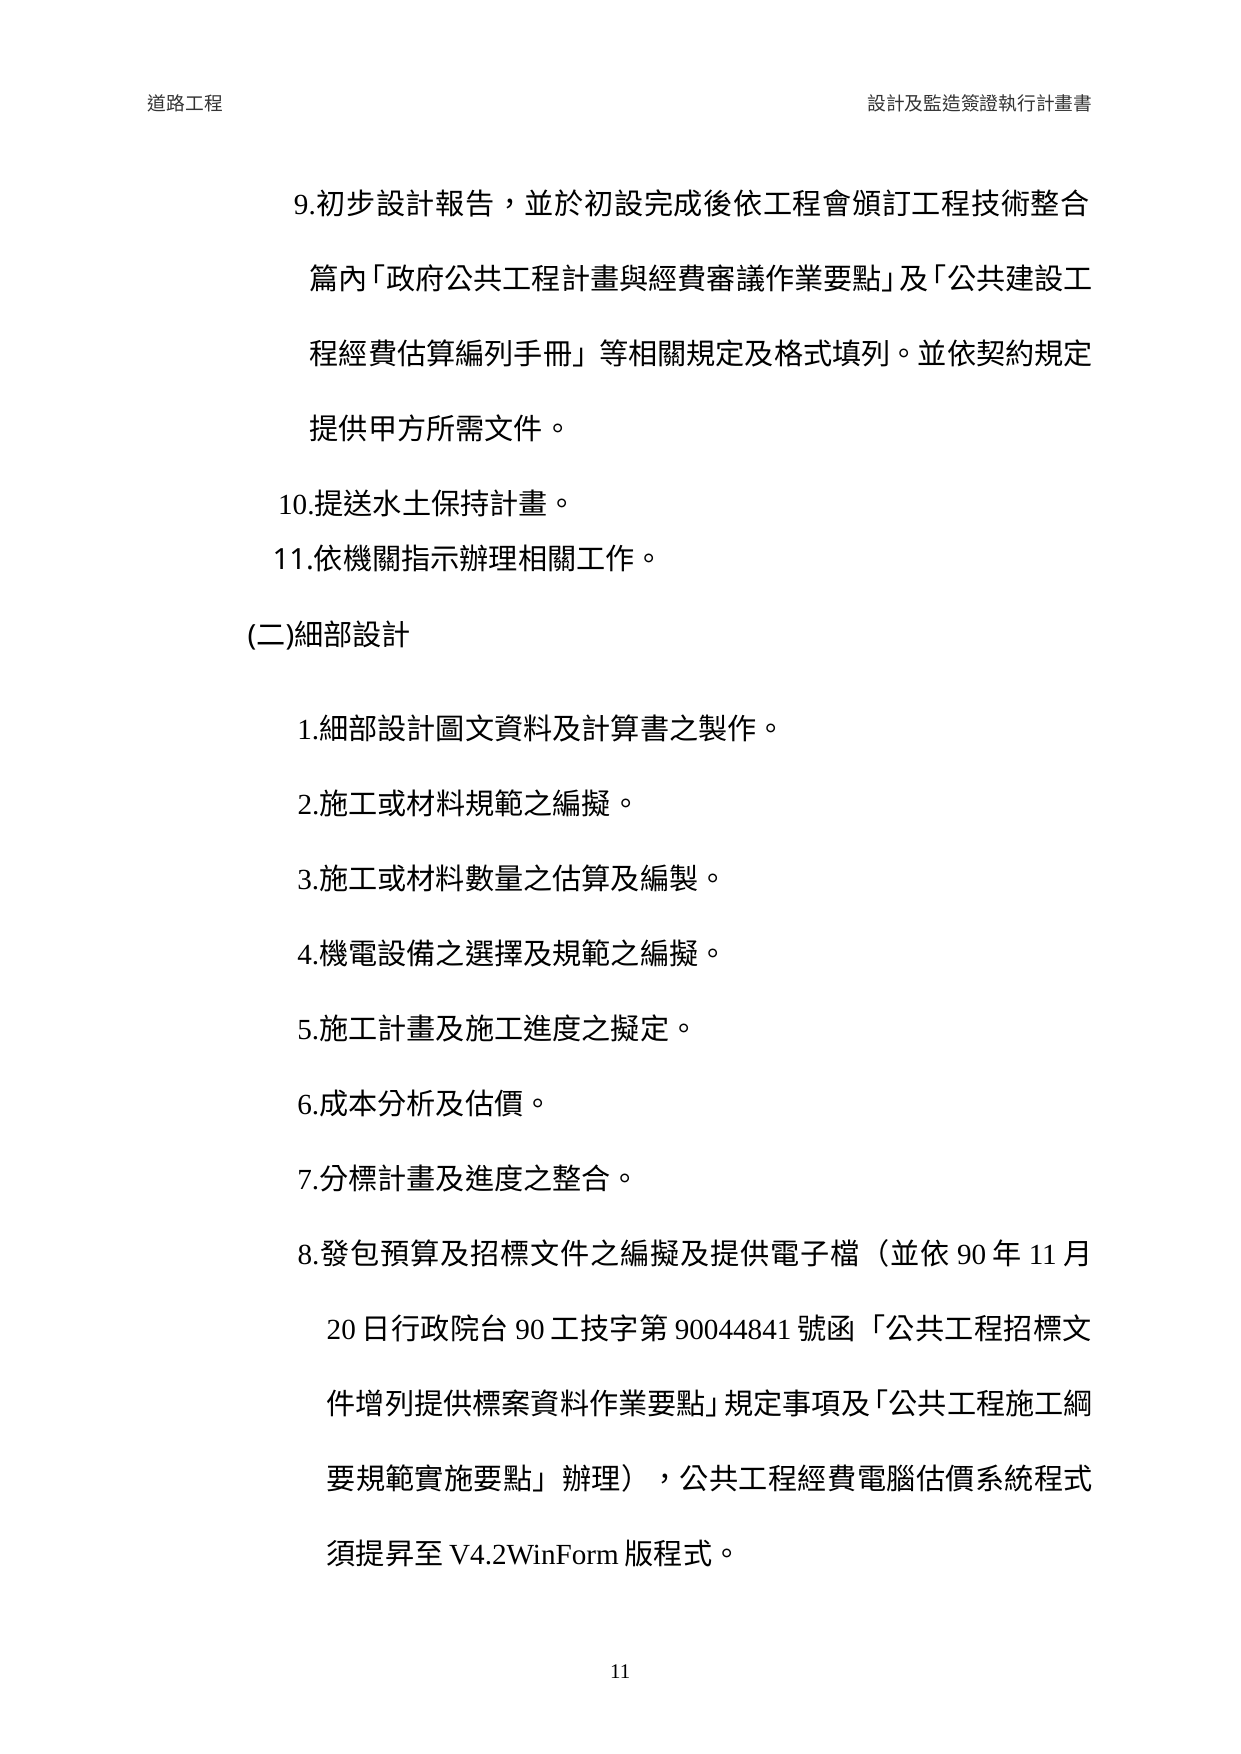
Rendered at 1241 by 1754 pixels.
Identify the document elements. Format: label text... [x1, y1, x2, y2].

text (二)細部設計 [174, 596, 1092, 671]
text 7.分標計畫及進度之整合。 [148, 1139, 1092, 1214]
text 8.發包預算及招標文件之編擬及提供電子檔（並依90年11月20日行政院台90工技字第90044841號函「公共工程招標文件增列提供標案資料作業要點」規定事項及「公共工程施工綱要規範實施要點」辦理），公共工程經費電腦估價系統程式須提昇至V4.2WinForm版程式。 [297, 1214, 1092, 1589]
text 5.施工計畫及施工進度之擬定。 [148, 989, 1092, 1064]
text 3.施工或材料數量之估算及編製。 [148, 839, 1092, 914]
text 1.細部設計圖文資料及計算書之製作。 [148, 689, 1092, 764]
text 10.提送水土保持計畫。 [278, 464, 1092, 539]
text 4.機電設備之選擇及規範之編擬。 [148, 914, 1092, 989]
text 2.施工或材料規範之編擬。 [297, 764, 1092, 839]
text 9.初步設計報告，並於初設完成後依工程會頒訂工程技術整合篇內「政府公共工程計畫與經費審議作業要點」及「公共建設工程經費估算編列手冊」等相關規定及格式填列。並依契約規定提供甲方所需文件。 [294, 164, 1092, 464]
text 11.依機關指示辦理相關工作。 [272, 539, 1092, 577]
text 6.成本分析及估價。 [148, 1064, 1092, 1139]
